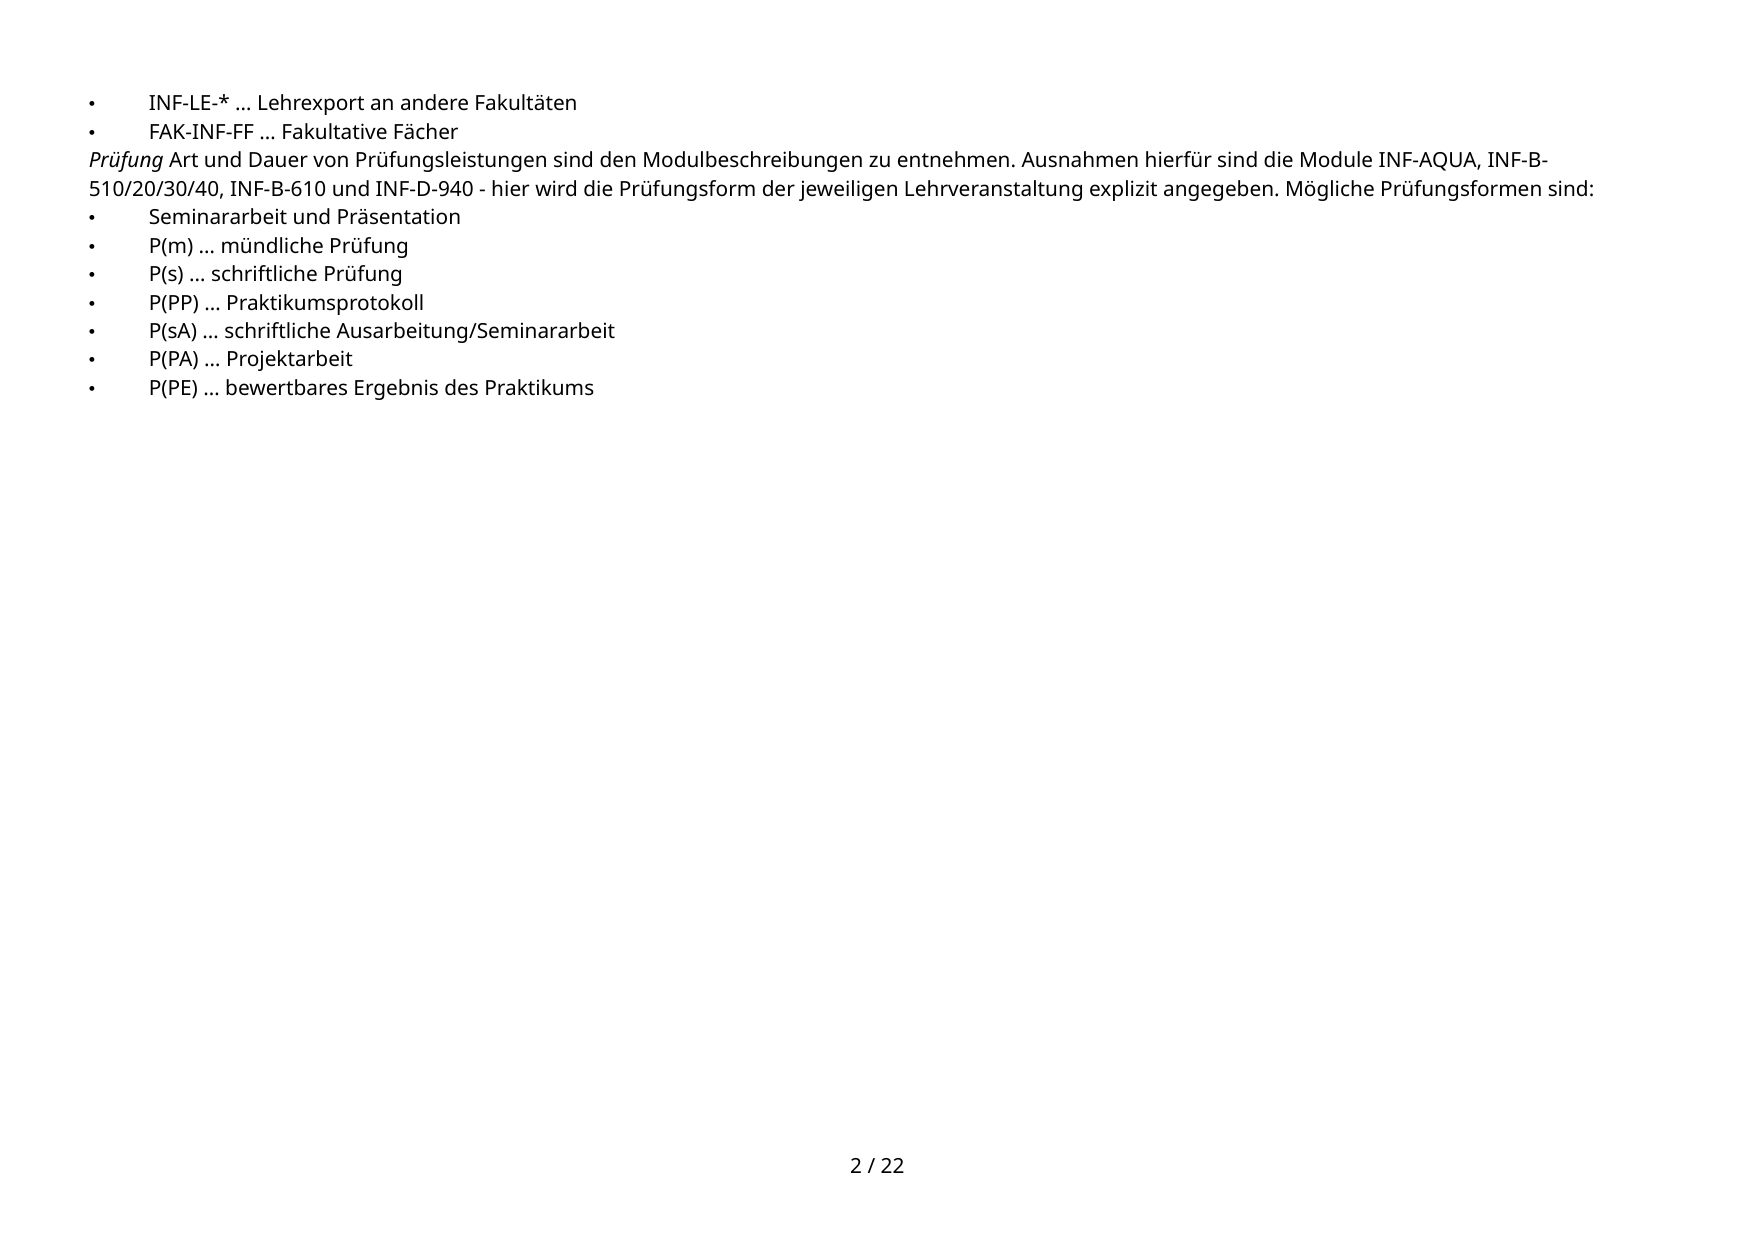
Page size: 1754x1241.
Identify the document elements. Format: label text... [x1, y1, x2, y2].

list P(s) … schriftliche Prüfung [88, 259, 1665, 288]
list P(PA) … Projektarbeit [88, 344, 1665, 373]
list P(m) … mündliche Prüfung [88, 231, 1665, 259]
list P(sA) … schriftliche Ausarbeitung/Seminararbeit [88, 316, 1665, 344]
list INF-LE-* … Lehrexport an andere Fakultäten [88, 88, 1665, 117]
list FAK-INF-FF … Fakultative Fächer [88, 117, 1665, 145]
list P(PE) … bewertbares Ergebnis des Praktikums [88, 373, 1665, 401]
text Prüfung Art und Dauer von Prüfungsleistungen sind den Modulbeschreibungen zu entnehmen. Ausnahmen hierfür sind die Module INF-AQUA, INF-B-510/20/30/40, INF-B-610 und INF-D-940 - hier wird die Prüfungsform der jeweiligen Lehrveranstaltung explizit angegeben. Mögliche Prüfungsformen sind: [88, 145, 1665, 202]
list Seminararbeit und Präsentation [88, 202, 1665, 231]
list P(PP) … Praktikumsprotokoll [88, 288, 1665, 316]
